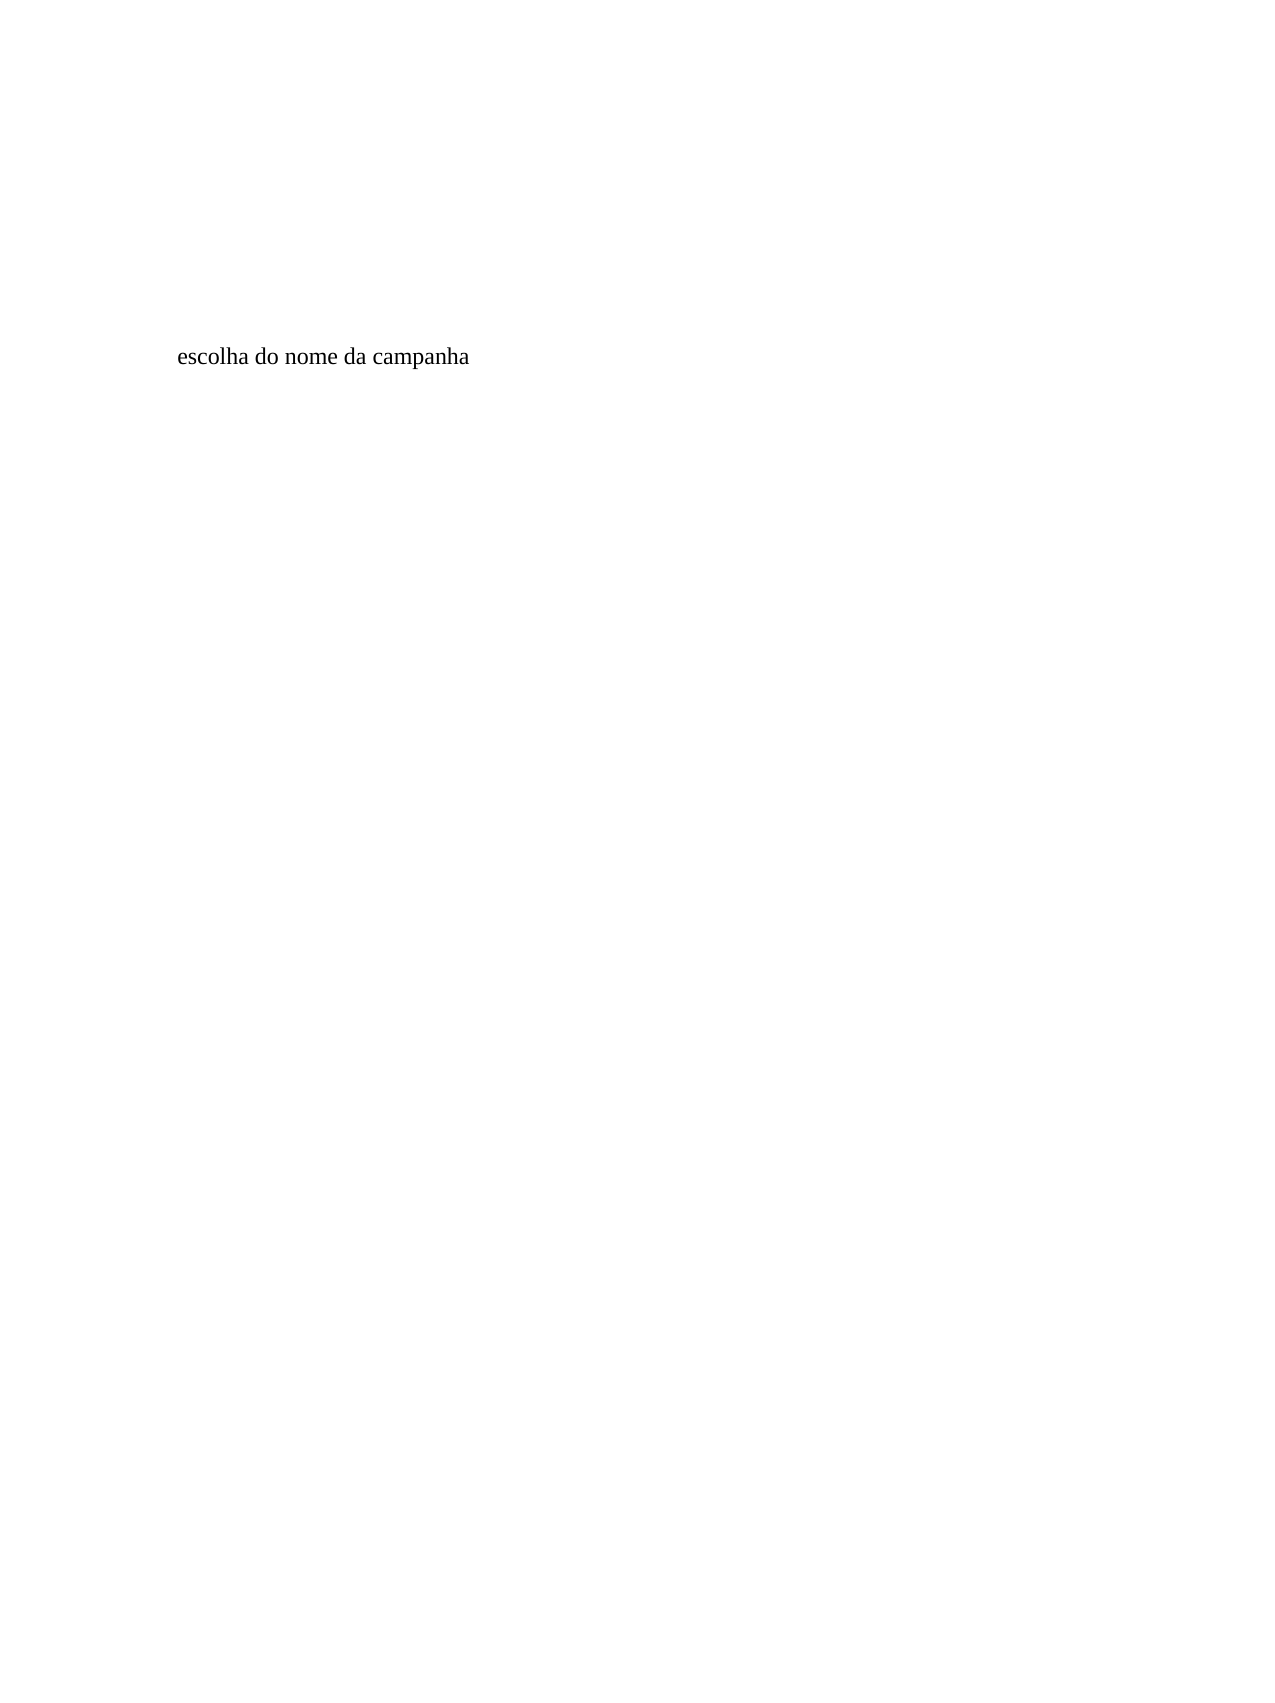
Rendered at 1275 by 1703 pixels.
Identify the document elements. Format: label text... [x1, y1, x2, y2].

text escolha do nome da campanha [177, 342, 1104, 369]
